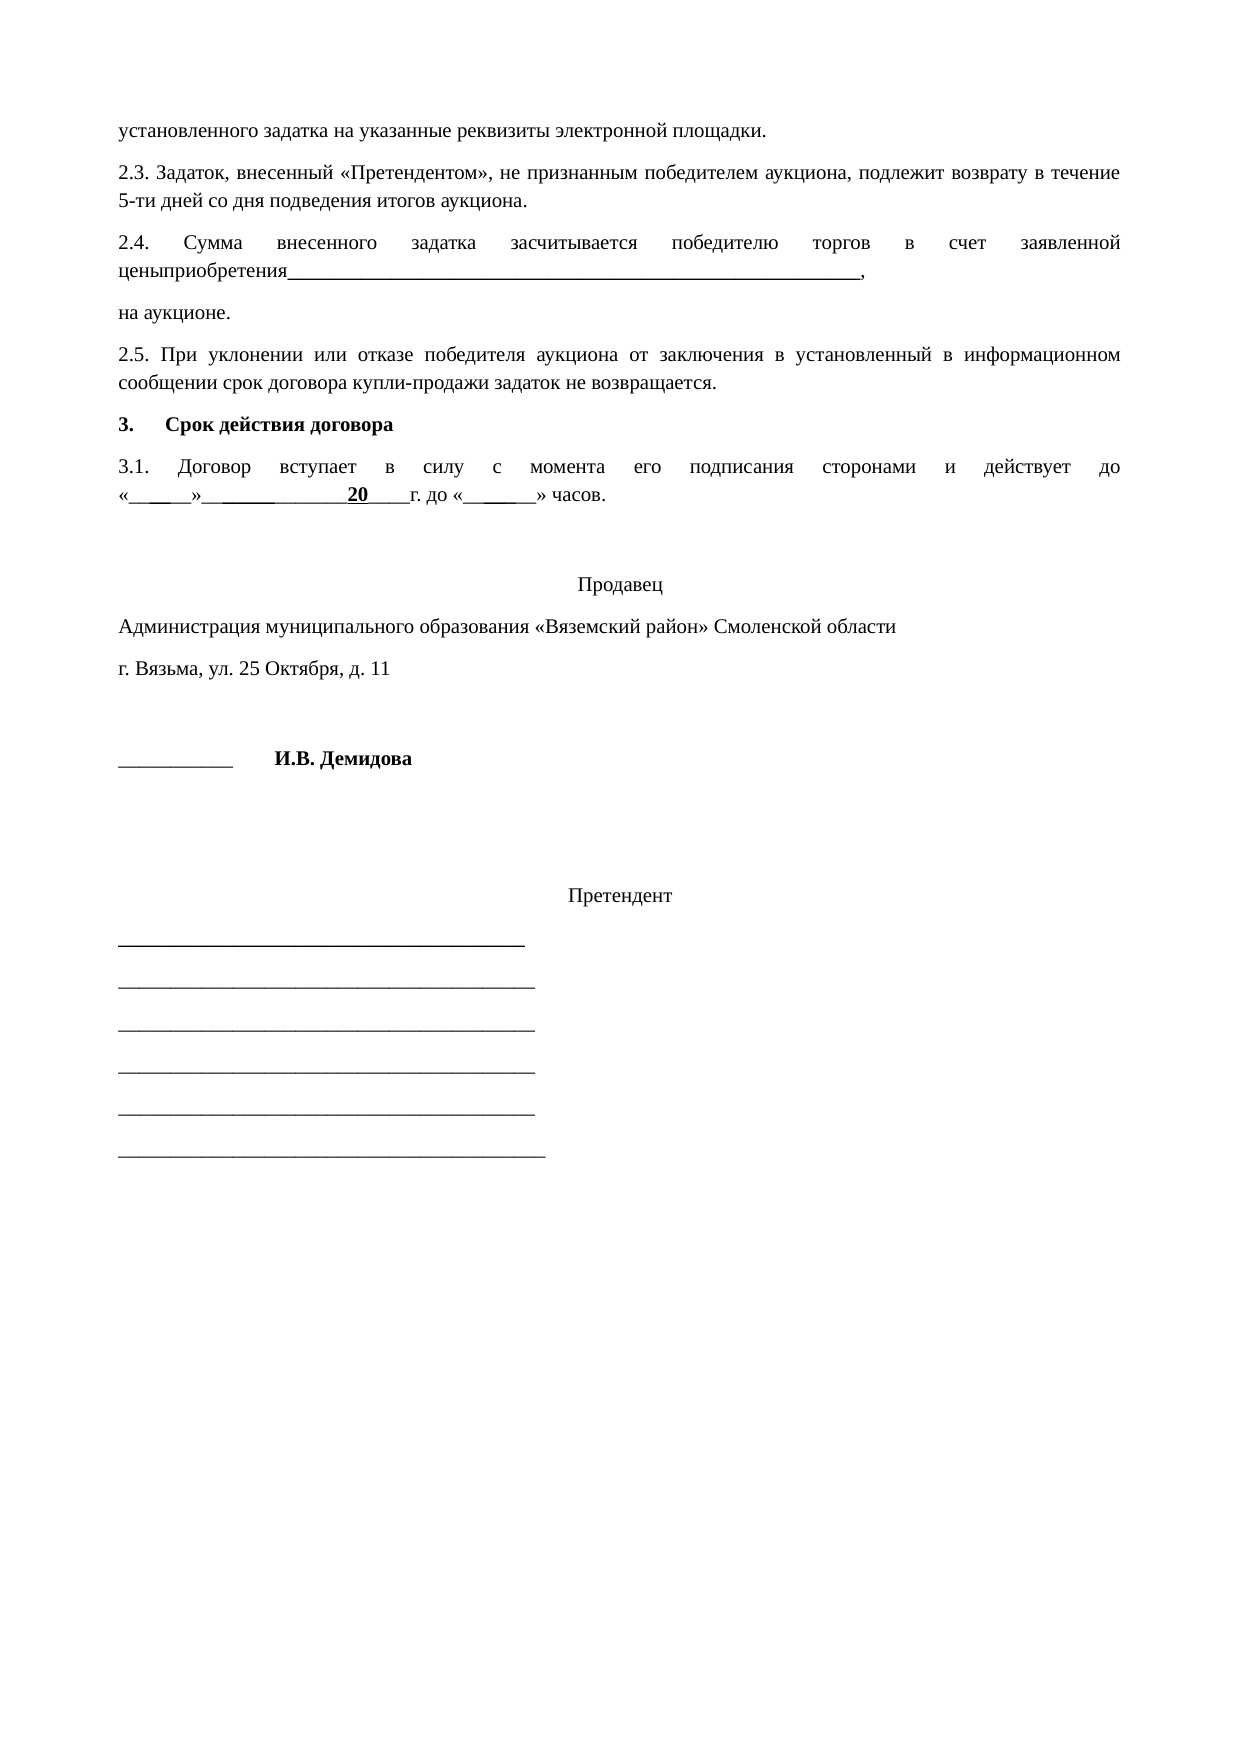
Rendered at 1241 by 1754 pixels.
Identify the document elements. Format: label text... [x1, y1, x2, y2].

table_cell установленного задатка на указанные реквизиты электронной площадки. 2.3. Задаток, внесенный «Претендентом», не признанным победителем аукциона, подлежит возврату в течение 5-ти дней со дня подведения итогов аукциона. 2.4. Сумма внесенного задатка засчитывается победителю торгов в счет заявленной ценыприобретения_______________________________________________________, на аукционе. 2.5. При уклонении или отказе победителя аукциона от заключения в установленный в информационном сообщении срок договора купли-продажи задаток не возвращается. 3. Срок действия договора 3.1. Договор вступает в силу с момента его подписания сторонами и действует до «______»______________20____г. до «_______» часов. Продавец Администрация муниципального образования «Вяземский район» Смоленской области г. Вязьма, ул. 25 Октября, д. 11 ___________ И.В. Демидова Претендент _______________________________________ ________________________________________ ________________________________________ ________________________________________ ________________________________________ _________________________________________ [118, 118, 1122, 1607]
